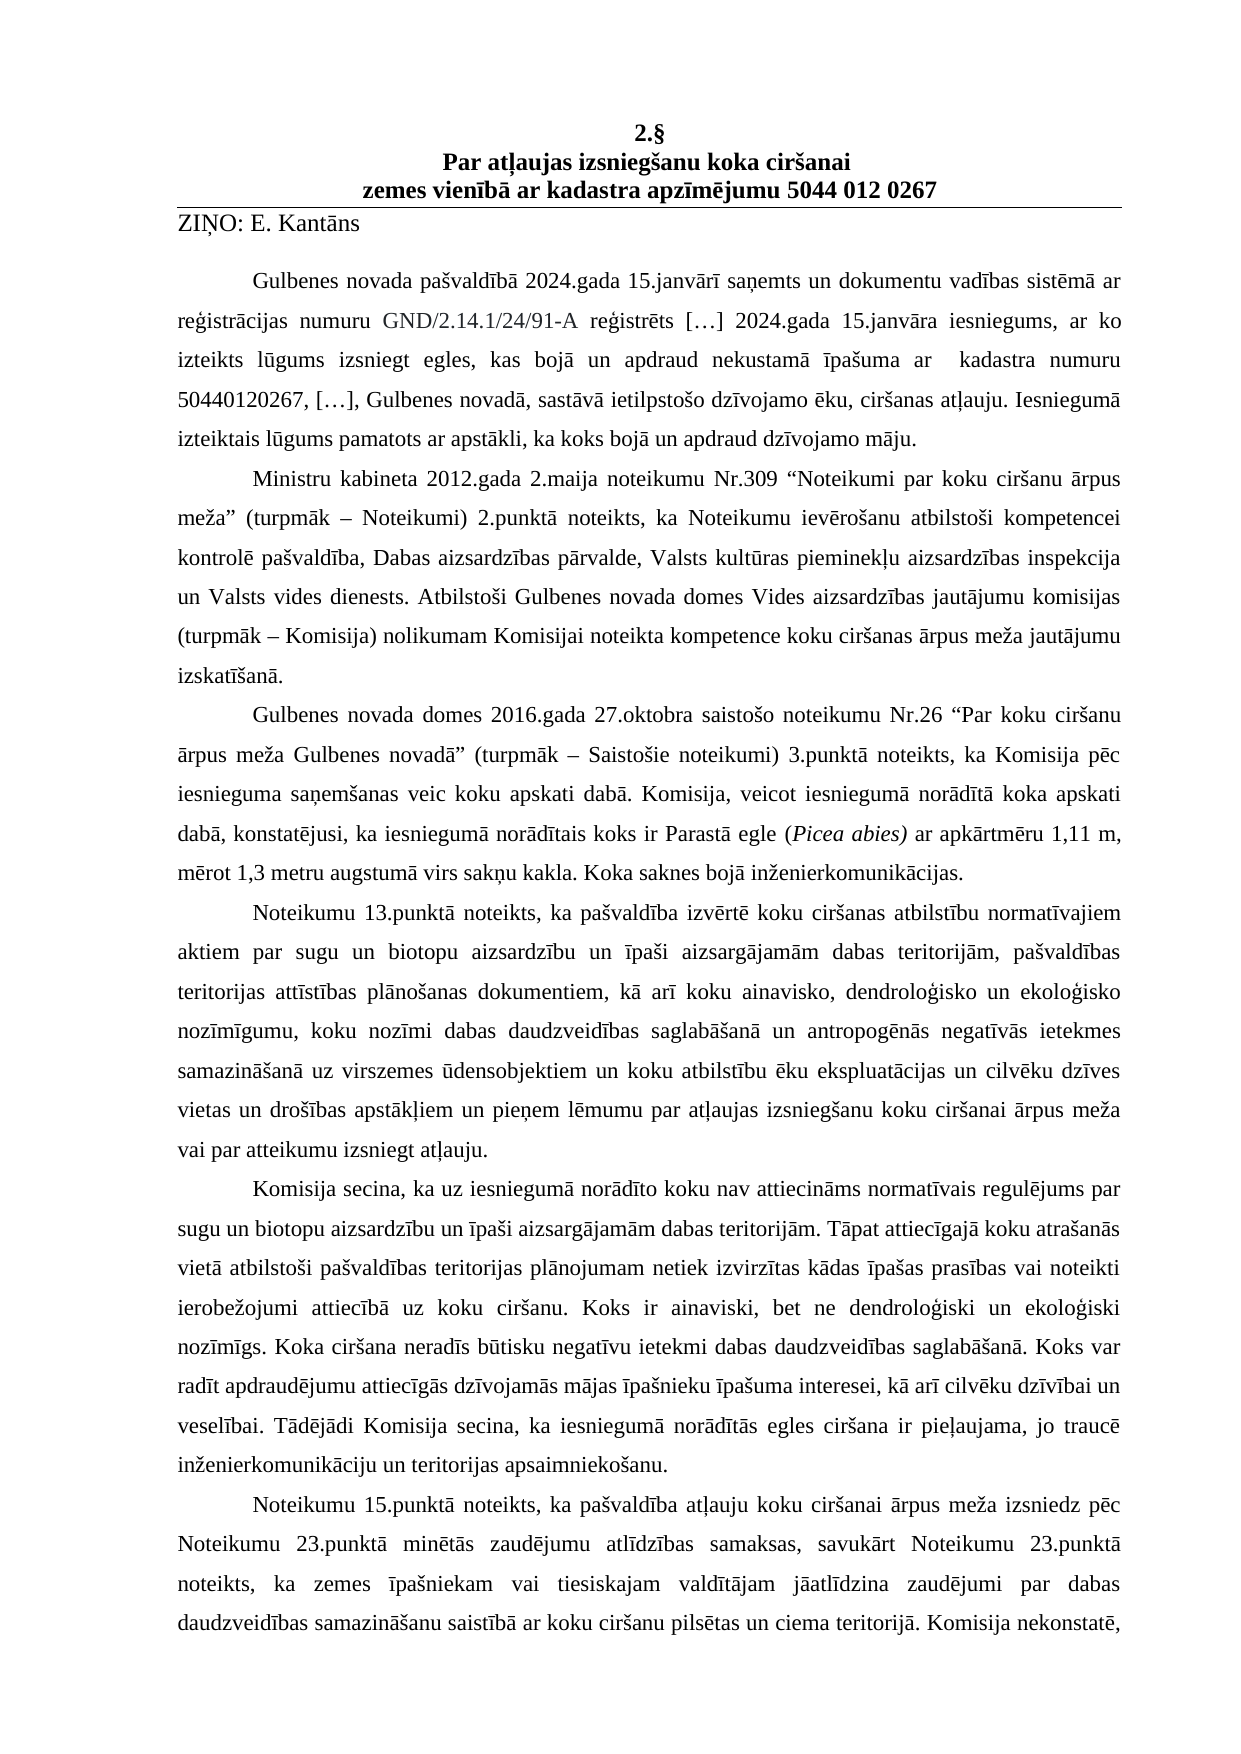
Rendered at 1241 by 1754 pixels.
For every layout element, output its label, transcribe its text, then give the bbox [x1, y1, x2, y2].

text Gulbenes novada domes 2016.gada 27.oktobra saistošo noteikumu Nr.26 “Par koku ciršanu ārpus meža Gulbenes novadā” (turpmāk – Saistošie noteikumi) 3.punktā noteikts, ka Komisija pēc iesnieguma saņemšanas veic koku apskati dabā. Komisija, veicot iesniegumā norādītā koka apskati dabā, konstatējusi, ka iesniegumā norādītais koks ir Parastā egle (Picea abies) ar apkārtmēru 1,11 m, mērot 1,3 metru augstumā virs sakņu kakla. Koka saknes bojā inženierkomunikācijas. [177, 701, 1122, 886]
text Gulbenes novada pašvaldībā 2024.gada 15.janvārī saņemts un dokumentu vadības sistēmā ar reģistrācijas numuru GND/2.14.1/24/91-A reģistrēts […] 2024.gada 15.janvāra iesniegums, ar ko izteikts lūgums izsniegt egles, kas bojā un apdraud nekustamā īpašuma ar kadastra numuru 50440120267, […], Gulbenes novadā, sastāvā ietilpstošo dzīvojamo ēku, ciršanas atļauju. Iesniegumā izteiktais lūgums pamatots ar apstākli, ka koks bojā un apdraud dzīvojamo māju. [177, 265, 1122, 451]
text Komisija secina, ka uz iesniegumā norādīto koku nav attiecināms normatīvais regulējums par sugu un biotopu aizsardzību un īpaši aizsargājamām dabas teritorijām. Tāpat attiecīgajā koku atrašanās vietā atbilstoši pašvaldības teritorijas plānojumam netiek izvirzītas kādas īpašas prasības vai noteikti ierobežojumi attiecībā uz koku ciršanu. Koks ir ainaviski, bet ne dendroloģiski un ekoloģiski nozīmīgs. Koka ciršana neradīs būtisku negatīvu ietekmi dabas daudzveidības saglabāšanā. Koks var radīt apdraudējumu attiecīgās dzīvojamās mājas īpašnieku īpašuma interesei, kā arī cilvēku dzīvībai un veselībai. Tādējādi Komisija secina, ka iesniegumā norādītās egles ciršana ir pieļaujama, jo traucē inženierkomunikāciju un teritorijas apsaimniekošanu. [177, 1175, 1122, 1478]
text zemes vienībā ar kadastra apzīmējumu 5044 012 0267 [177, 176, 1122, 207]
text Par atļaujas izsniegšanu koka ciršanai [177, 147, 1122, 176]
text Ministru kabineta 2012.gada 2.maija noteikumu Nr.309 “Noteikumi par koku ciršanu ārpus meža” (turpmāk – Noteikumi) 2.punktā noteikts, ka Noteikumu ievērošanu atbilstoši kompetencei kontrolē pašvaldība, Dabas aizsardzības pārvalde, Valsts kultūras pieminekļu aizsardzības inspekcija un Valsts vides dienests. Atbilstoši Gulbenes novada domes Vides aizsardzības jautājumu komisijas (turpmāk – Komisija) nolikumam Komisijai noteikta kompetence koku ciršanas ārpus meža jautājumu izskatīšanā. [177, 464, 1122, 688]
text Noteikumu 15.punktā noteikts, ka pašvaldība atļauju koku ciršanai ārpus meža izsniedz pēc Noteikumu 23.punktā minētās zaudējumu atlīdzības samaksas, savukārt Noteikumu 23.punktā noteikts, ka zemes īpašniekam vai tiesiskajam valdītājam jāatlīdzina zaudējumi par dabas daudzveidības samazināšanu saistībā ar koku ciršanu pilsētas un ciema teritorijā. Komisija nekonstatē, [177, 1491, 1122, 1636]
text Noteikumu 13.punktā noteikts, ka pašvaldība izvērtē koku ciršanas atbilstību normatīvajiem aktiem par sugu un biotopu aizsardzību un īpaši aizsargājamām dabas teritorijām, pašvaldības teritorijas attīstības plānošanas dokumentiem, kā arī koku ainavisko, dendroloģisko un ekoloģisko nozīmīgumu, koku nozīmi dabas daudzveidības saglabāšanā un antropogēnās negatīvās ietekmes samazināšanā uz virszemes ūdensobjektiem un koku atbilstību ēku ekspluatācijas un cilvēku dzīves vietas un drošības apstākļiem un pieņem lēmumu par atļaujas izsniegšanu koku ciršanai ārpus meža vai par atteikumu izsniegt atļauju. [177, 899, 1122, 1162]
text ZIŅO: E. Kantāns [177, 208, 1122, 237]
text 2.§ [177, 118, 1122, 147]
